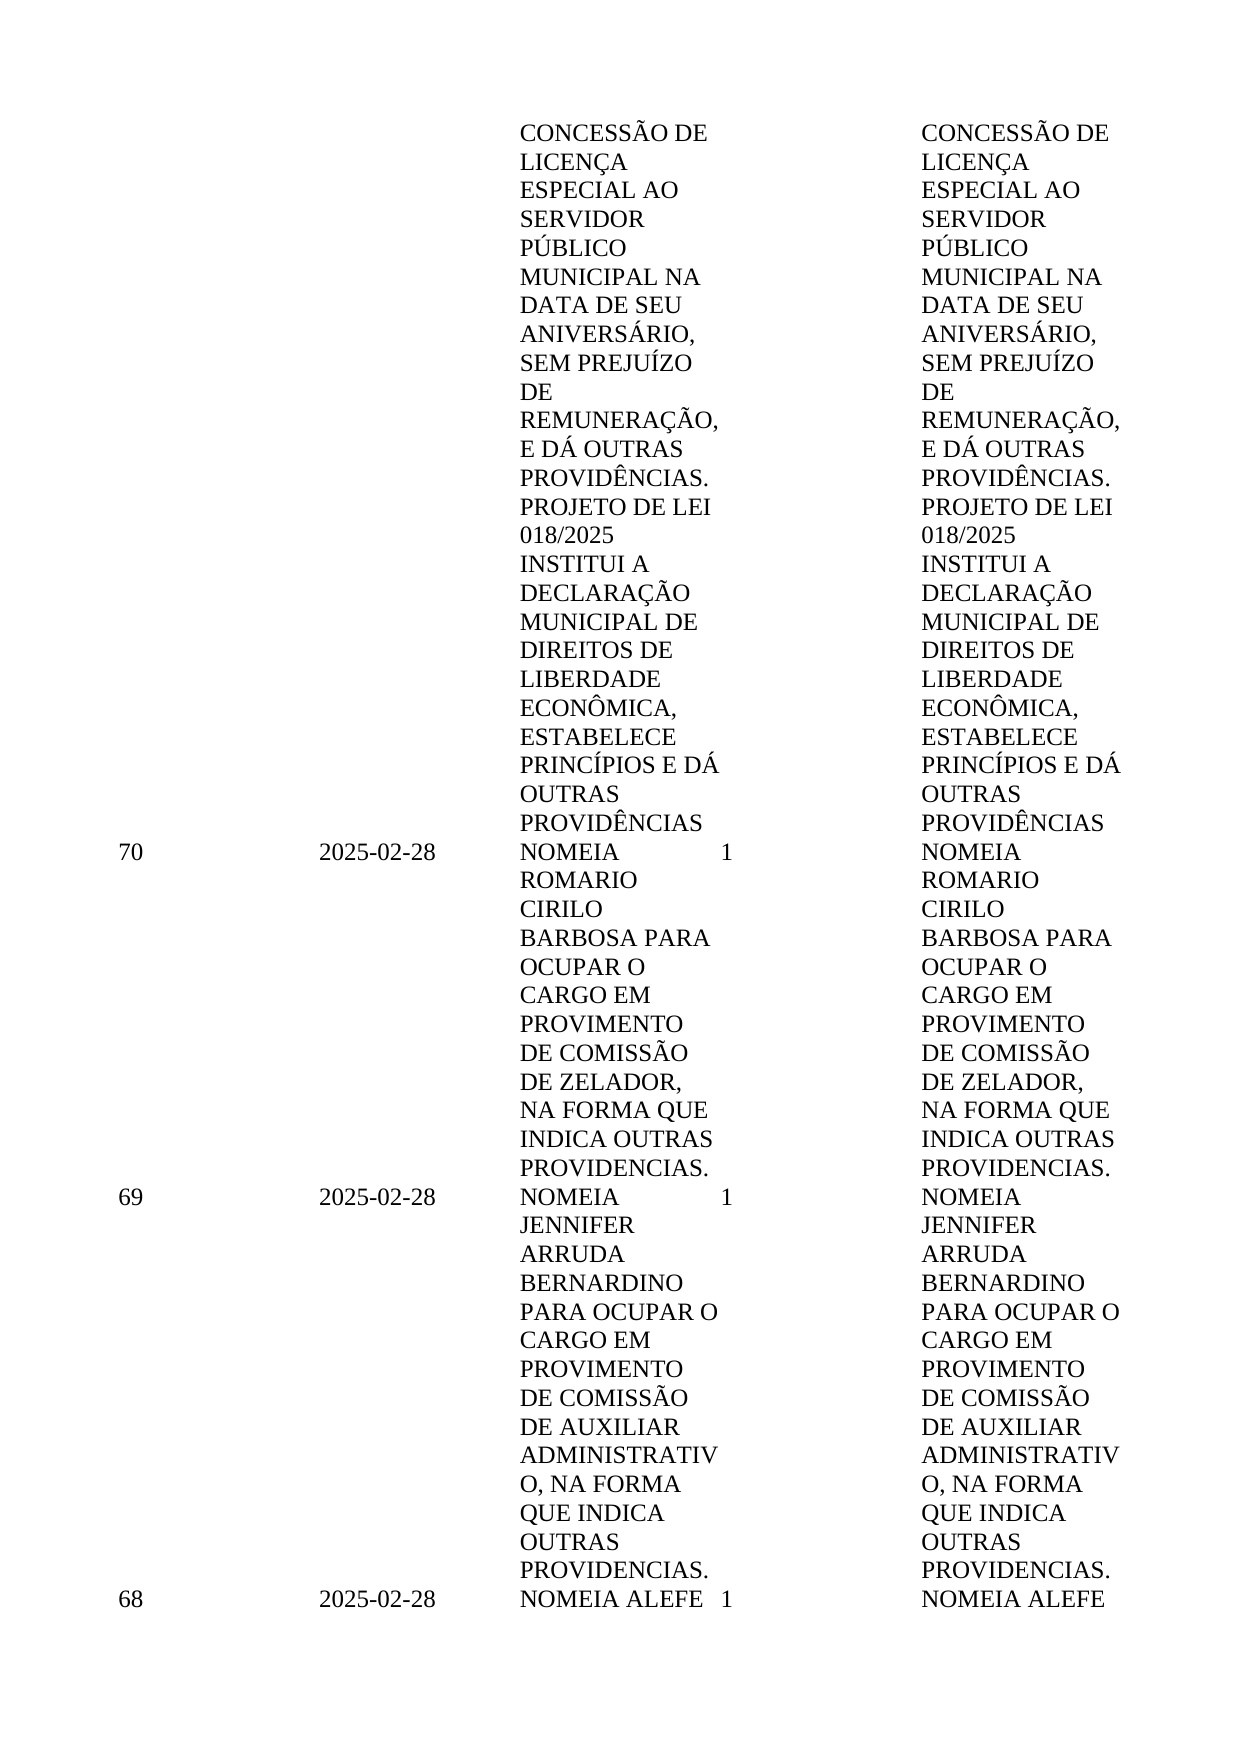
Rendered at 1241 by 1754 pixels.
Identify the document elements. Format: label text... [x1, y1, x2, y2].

table_cell 2025-02-28 [319, 1182, 519, 1584]
table_cell [720, 118, 921, 837]
table_cell 1 [720, 1584, 921, 1613]
table_cell CONCESSÃO DE LICENÇA ESPECIAL AO SERVIDOR PÚBLICO MUNICIPAL NA DATA DE SEU ANIVERSÁRIO, SEM PREJUÍZO DE REMUNERAÇÃO, E DÁ OUTRAS PROVIDÊNCIAS. PROJETO DE LEI 018/2025 INSTITUI A DECLARAÇÃO MUNICIPAL DE DIREITOS DE LIBERDADE ECONÔMICA, ESTABELECE PRINCÍPIOS E DÁ OUTRAS PROVIDÊNCIAS [921, 118, 1122, 837]
table_cell 2025-02-28 [319, 837, 519, 1182]
table_cell CONCESSÃO DE LICENÇA ESPECIAL AO SERVIDOR PÚBLICO MUNICIPAL NA DATA DE SEU ANIVERSÁRIO, SEM PREJUÍZO DE REMUNERAÇÃO, E DÁ OUTRAS PROVIDÊNCIAS. PROJETO DE LEI 018/2025 INSTITUI A DECLARAÇÃO MUNICIPAL DE DIREITOS DE LIBERDADE ECONÔMICA, ESTABELECE PRINCÍPIOS E DÁ OUTRAS PROVIDÊNCIAS [520, 118, 720, 837]
table_cell NOMEIA ROMARIO CIRILO BARBOSA PARA OCUPAR O CARGO EM PROVIMENTO DE COMISSÃO DE ZELADOR, NA FORMA QUE INDICA OUTRAS PROVIDENCIAS. [520, 837, 720, 1182]
table_cell 69 [118, 1182, 319, 1584]
table_cell [118, 118, 319, 837]
table_cell NOMEIA JENNIFER ARRUDA BERNARDINO PARA OCUPAR O CARGO EM PROVIMENTO DE COMISSÃO DE AUXILIAR ADMINISTRATIVO, NA FORMA QUE INDICA OUTRAS PROVIDENCIAS. [921, 1182, 1122, 1584]
table_cell NOMEIA ROMARIO CIRILO BARBOSA PARA OCUPAR O CARGO EM PROVIMENTO DE COMISSÃO DE ZELADOR, NA FORMA QUE INDICA OUTRAS PROVIDENCIAS. [921, 837, 1122, 1182]
table_cell NOMEIA JENNIFER ARRUDA BERNARDINO PARA OCUPAR O CARGO EM PROVIMENTO DE COMISSÃO DE AUXILIAR ADMINISTRATIVO, NA FORMA QUE INDICA OUTRAS PROVIDENCIAS. [520, 1182, 720, 1584]
table_cell [319, 118, 519, 837]
table_cell NOMEIA ALEFE [921, 1584, 1122, 1613]
table_cell 70 [118, 837, 319, 1182]
table_cell 2025-02-28 [319, 1584, 519, 1613]
table_cell 1 [720, 1182, 921, 1584]
table_cell NOMEIA ALEFE [520, 1584, 720, 1613]
table_cell 1 [720, 837, 921, 1182]
table_cell 68 [118, 1584, 319, 1613]
